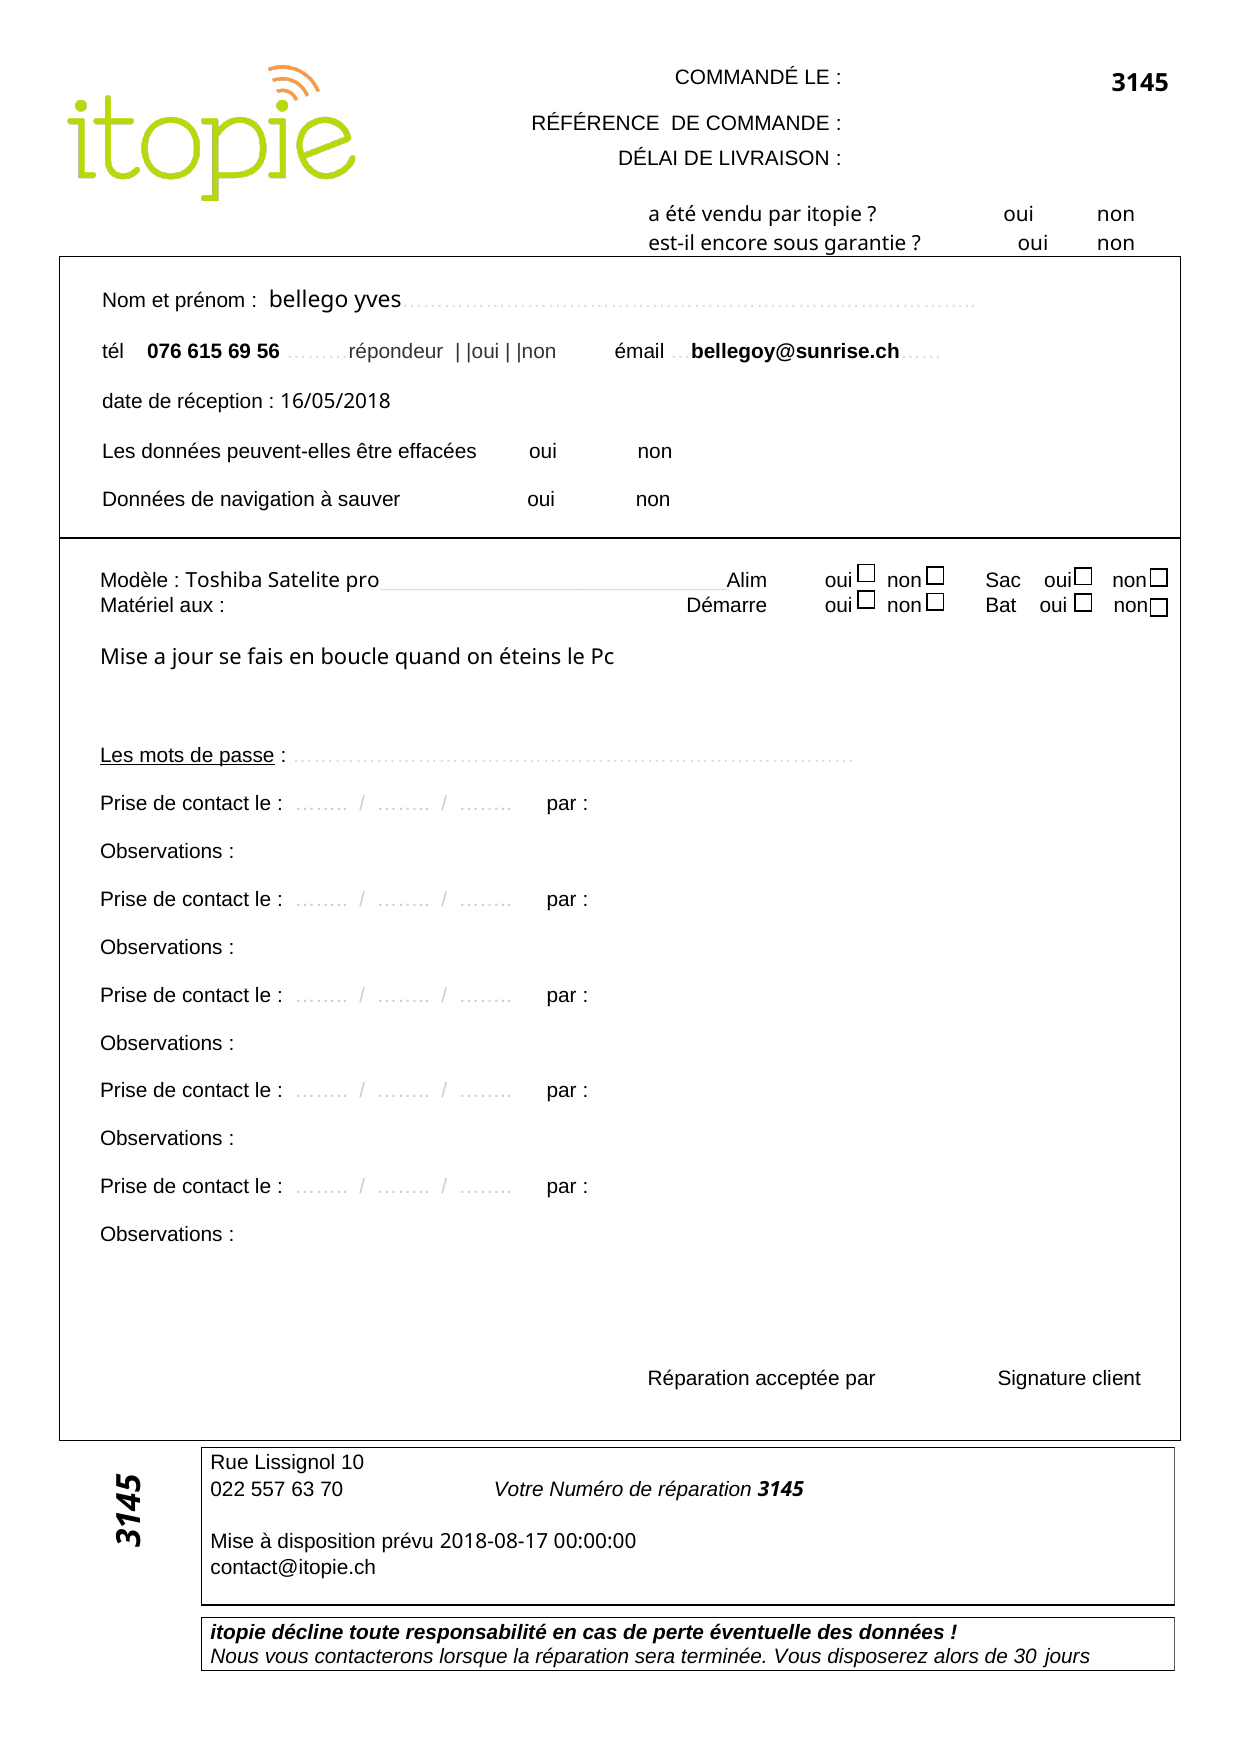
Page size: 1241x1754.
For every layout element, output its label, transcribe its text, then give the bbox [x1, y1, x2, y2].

table_header Rue Lissignol 10 022 557 63 70 Votre Numéro de réparation 3145 Mise à disposition prévu 2018-08-17 00:00:00 contact@itopie.ch [195, 1441, 1180, 1611]
text Prise de contact le : …….. / …….. / …….. par : [60, 788, 1180, 815]
table_header 3145 [847, 59, 1180, 104]
text Les mots de passe : ……………………………………………………………………… [60, 740, 1180, 767]
table_header COMMANDÉ LE : [490, 59, 847, 104]
text Données de navigation à sauver oui non [60, 484, 1180, 511]
text Observations : [60, 1027, 1180, 1054]
text Observations : [60, 1219, 1180, 1246]
text Observations : [60, 931, 1180, 958]
text Prise de contact le : …….. / …….. / …….. par : [60, 979, 1180, 1006]
text Modèle : Toshiba Satelite pro Alim oui non Sac oui non [879, 562, 925, 590]
text Matériel aux : Démarre oui non Bat oui non [60, 590, 1180, 617]
text Nom et prénom : bellego yves……………………………………………………………………….. [60, 280, 1180, 314]
table_header 3145 [59, 1441, 195, 1677]
picture [67, 65, 356, 201]
text date de réception : 16/05/2018 [60, 383, 1180, 415]
text Prise de contact le : …….. / …….. / …….. par : [60, 1171, 1180, 1198]
table_cell DÉLAI DE LIVRAISON : [490, 140, 847, 175]
table_cell [847, 140, 1180, 175]
text tél 076 615 69 56 ………répondeur | |oui | |non émail …bellegoy@sunrise.ch…… [60, 335, 1180, 362]
text Observations : [60, 836, 1180, 863]
text Observations : [60, 1123, 1180, 1150]
table_cell RÉFÉRENCE DE COMMANDE : [490, 105, 847, 140]
text Prise de contact le : …….. / …….. / …….. par : [60, 1075, 1180, 1102]
table_cell [847, 105, 1180, 140]
text a été vendu par itopie ? oui non [59, 199, 1181, 228]
text Les données peuvent-elles être effacées oui non [60, 436, 1180, 463]
text Modèle : Toshiba Satelite pro Alim oui non Sac oui non [60, 562, 856, 590]
table_cell itopie décline toute responsabilité en cas de perte éventuelle des données ! Nous vous contacterons lorsque la réparation sera terminée. Vous disposerez alors de 30 jours [195, 1611, 1180, 1677]
text Réparation acceptée par Signature client [60, 1363, 1180, 1390]
text Mise a jour se fais en boucle quand on éteins le Pc [60, 638, 1180, 671]
text Prise de contact le : …….. / …….. / …….. par : [60, 883, 1180, 911]
text est-il encore sous garantie ? oui non [59, 228, 1181, 256]
text Modèle : Toshiba Satelite pro Alim oui non Sac oui non [948, 562, 1180, 590]
